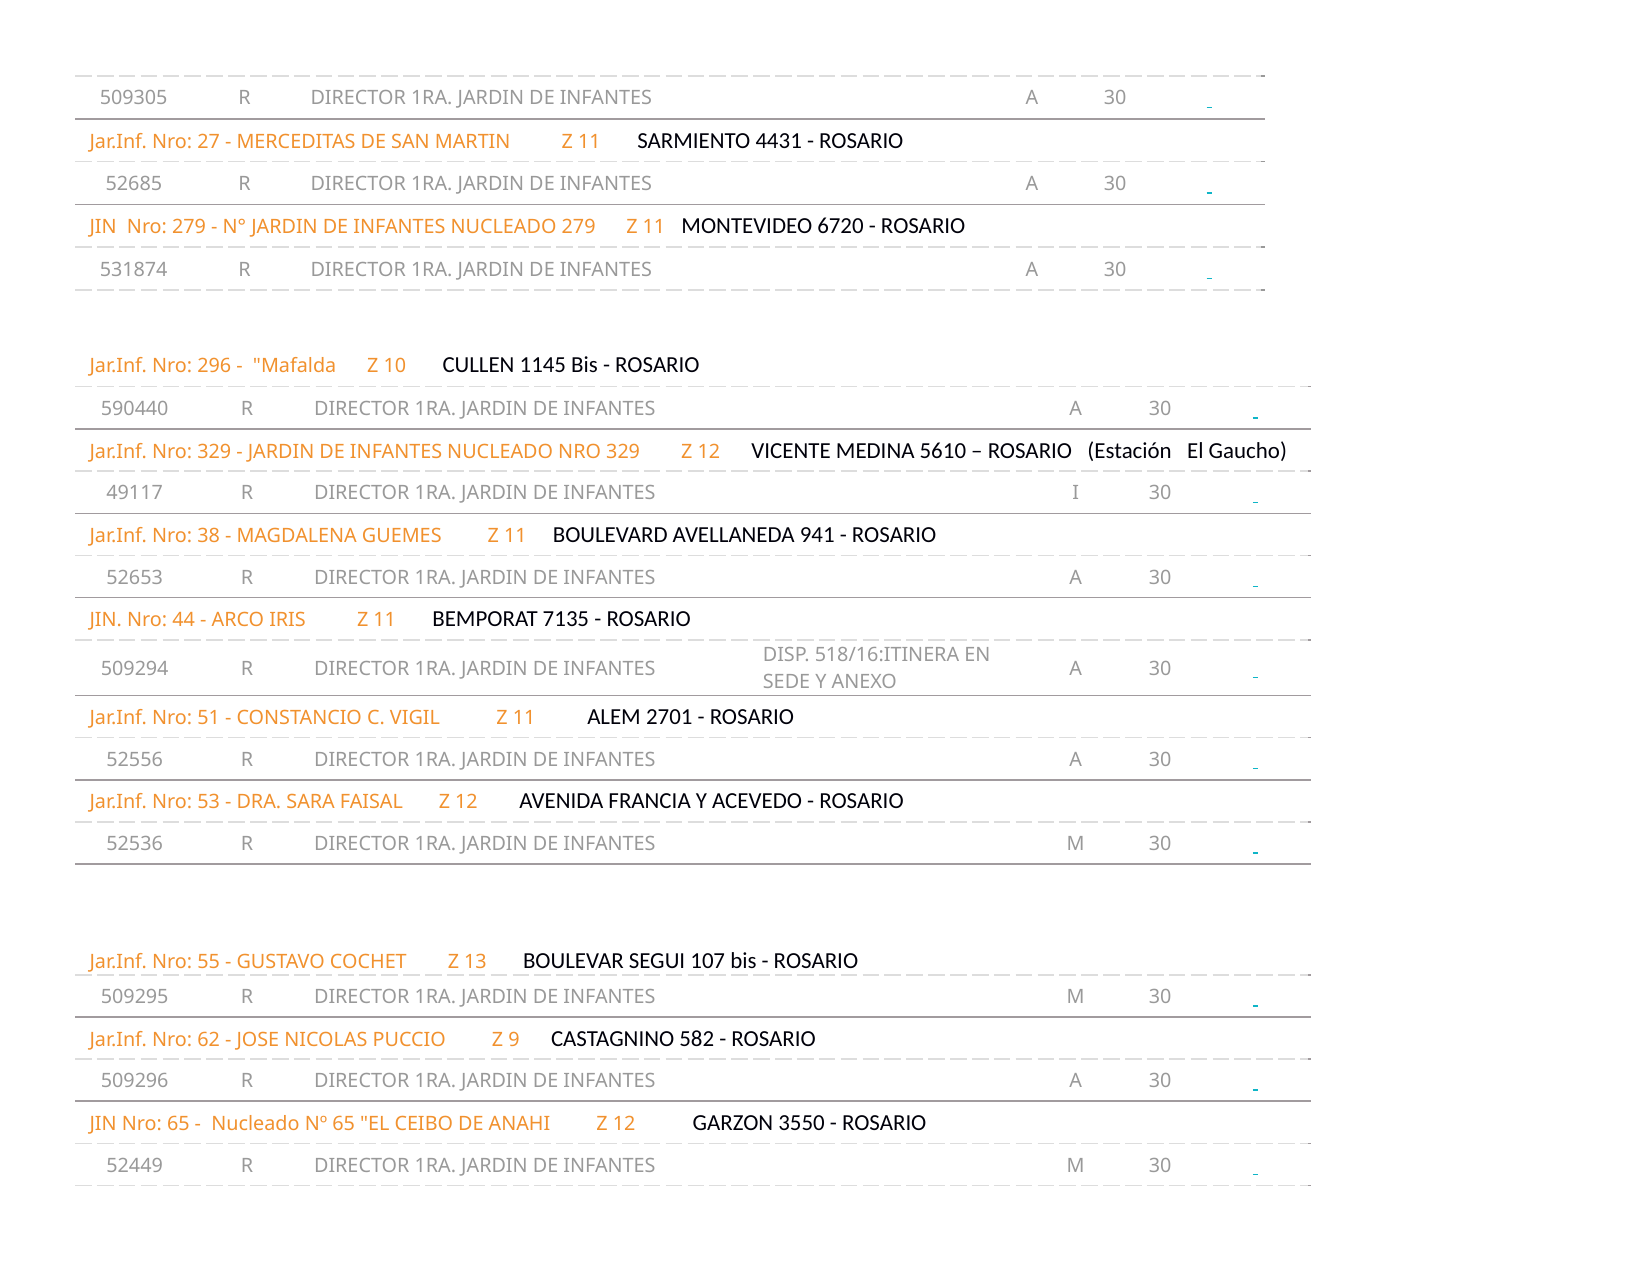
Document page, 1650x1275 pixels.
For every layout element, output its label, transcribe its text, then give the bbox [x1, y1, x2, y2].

table_cell 30 [1118, 1058, 1202, 1100]
table_cell 30 [1073, 246, 1157, 289]
table_cell A [990, 246, 1073, 289]
table_cell [749, 821, 1033, 863]
table_cell 30 [1118, 639, 1202, 694]
table_cell 30 [1118, 821, 1202, 863]
table_cell [1157, 75, 1261, 118]
table_cell Jar.Inf. Nro: 38 - MAGDALENA GUEMES Z 11 BOULEVARD AVELLANEDA 941 - ROSARIO [75, 514, 1311, 554]
table_cell [1202, 737, 1308, 779]
table_cell I [1033, 470, 1118, 512]
table_cell A [1033, 555, 1118, 597]
table_cell [749, 1143, 1033, 1185]
table_cell [749, 1058, 1033, 1100]
table_cell [1202, 386, 1308, 428]
table_cell Jar.Inf. Nro: 62 - JOSE NICOLAS PUCCIO Z 9 CASTAGNINO 582 - ROSARIO [75, 1018, 1311, 1058]
table_cell R [194, 737, 299, 779]
table_cell 30 [1118, 386, 1202, 428]
table_cell [784, 246, 990, 289]
table_cell R [194, 974, 299, 1016]
table_cell A [990, 161, 1073, 203]
table_cell R [194, 470, 299, 512]
table_cell DIRECTOR 1RA. JARDIN DE INFANTES [296, 75, 783, 118]
table_cell A [990, 75, 1073, 118]
table_cell Jar.Inf. Nro: 329 - JARDIN DE INFANTES NUCLEADO NRO 329 Z 12 VICENTE MEDINA 5610 – ROSARIO (Estación El Gaucho) [75, 430, 1311, 470]
table_cell 49117 [75, 470, 194, 512]
table_cell 509305 [75, 75, 192, 118]
table_cell JIN Nro: 65 - Nucleado Nº 65 "EL CEIBO DE ANAHI Z 12 GARZON 3550 - ROSARIO [75, 1102, 1311, 1143]
table_cell [1202, 974, 1308, 1016]
table_cell DIRECTOR 1RA. JARDIN DE INFANTES [300, 639, 748, 694]
table_cell [1202, 1143, 1308, 1185]
table_cell 30 [1118, 737, 1202, 779]
table_cell DIRECTOR 1RA. JARDIN DE INFANTES [300, 737, 748, 779]
table_cell JIN Nro: 279 - N° JARDIN DE INFANTES NUCLEADO 279 Z 11 MONTEVIDEO 6720 - ROSARIO [75, 205, 1264, 246]
table_cell R [194, 1058, 299, 1100]
table_cell R [194, 555, 299, 597]
table_cell M [1033, 974, 1118, 1016]
table_cell [1157, 246, 1261, 289]
table_cell [749, 555, 1033, 597]
table_cell 590440 [75, 386, 194, 428]
table_cell 30 [1073, 161, 1157, 203]
table_cell [784, 75, 990, 118]
table_cell [749, 974, 1033, 1016]
table_cell DIRECTOR 1RA. JARDIN DE INFANTES [300, 1143, 748, 1185]
table_cell R [194, 1143, 299, 1185]
table_cell DIRECTOR 1RA. JARDIN DE INFANTES [300, 470, 748, 512]
table_cell 509295 [75, 974, 194, 1016]
table_cell 30 [1118, 1143, 1202, 1185]
table_cell A [1033, 1058, 1118, 1100]
table_cell DIRECTOR 1RA. JARDIN DE INFANTES [300, 386, 748, 428]
table_cell 52556 [75, 737, 194, 779]
table_cell 52685 [75, 161, 192, 203]
table_cell A [1033, 737, 1118, 779]
table_cell [1202, 1058, 1308, 1100]
table_cell Jar.Inf. Nro: 27 - MERCEDITAS DE SAN MARTIN Z 11 SARMIENTO 4431 - ROSARIO [75, 120, 1264, 161]
table_cell [1202, 821, 1308, 863]
table_cell 30 [1118, 974, 1202, 1016]
table_cell DIRECTOR 1RA. JARDIN DE INFANTES [300, 1058, 748, 1100]
table_cell R [194, 821, 299, 863]
table_cell JIN. Nro: 44 - ARCO IRIS Z 11 BEMPORAT 7135 - ROSARIO [75, 598, 1311, 639]
table_cell DIRECTOR 1RA. JARDIN DE INFANTES [296, 161, 783, 203]
table_cell [1157, 161, 1261, 203]
table_cell Jar.Inf. Nro: 53 - DRA. SARA FAISAL Z 12 AVENIDA FRANCIA Y ACEVEDO - ROSARIO [75, 781, 1311, 821]
table_cell A [1033, 639, 1118, 694]
table_cell Jar.Inf. Nro: 51 - CONSTANCIO C. VIGIL Z 11 ALEM 2701 - ROSARIO [75, 696, 1311, 737]
table_cell 30 [1073, 75, 1157, 118]
table_cell DISP. 518/16:ITINERA EN SEDE Y ANEXO [749, 639, 1033, 694]
table_cell R [192, 161, 296, 203]
table_cell [749, 470, 1033, 512]
table_cell M [1033, 821, 1118, 863]
table_cell [1202, 555, 1308, 597]
table_cell 52449 [75, 1143, 194, 1185]
table_cell 52536 [75, 821, 194, 863]
table_cell DIRECTOR 1RA. JARDIN DE INFANTES [296, 246, 783, 289]
table_cell A [1033, 386, 1118, 428]
table_cell R [192, 75, 296, 118]
table_cell Jar.Inf. Nro: 55 - GUSTAVO COCHET Z 13 BOULEVAR SEGUI 107 bis - ROSARIO [75, 865, 1311, 974]
table_cell M [1033, 1143, 1118, 1185]
table_cell DIRECTOR 1RA. JARDIN DE INFANTES [300, 555, 748, 597]
table_cell 509296 [75, 1058, 194, 1100]
table_cell [749, 737, 1033, 779]
table_cell 509294 [75, 639, 194, 694]
table_cell DIRECTOR 1RA. JARDIN DE INFANTES [300, 821, 748, 863]
table_cell R [194, 639, 299, 694]
table_cell DIRECTOR 1RA. JARDIN DE INFANTES [300, 974, 748, 1016]
table_cell 531874 [75, 246, 192, 289]
table_cell 52653 [75, 555, 194, 597]
table_cell R [192, 246, 296, 289]
table_cell [1202, 639, 1308, 694]
table_cell 30 [1118, 555, 1202, 597]
table_cell R [194, 386, 299, 428]
table_cell [1202, 470, 1308, 512]
table_cell 30 [1118, 470, 1202, 512]
table_cell [784, 161, 990, 203]
table_cell [749, 386, 1033, 428]
table_header Jar.Inf. Nro: 296 - "Mafalda Z 10 CULLEN 1145 Bis - ROSARIO [75, 344, 1311, 386]
